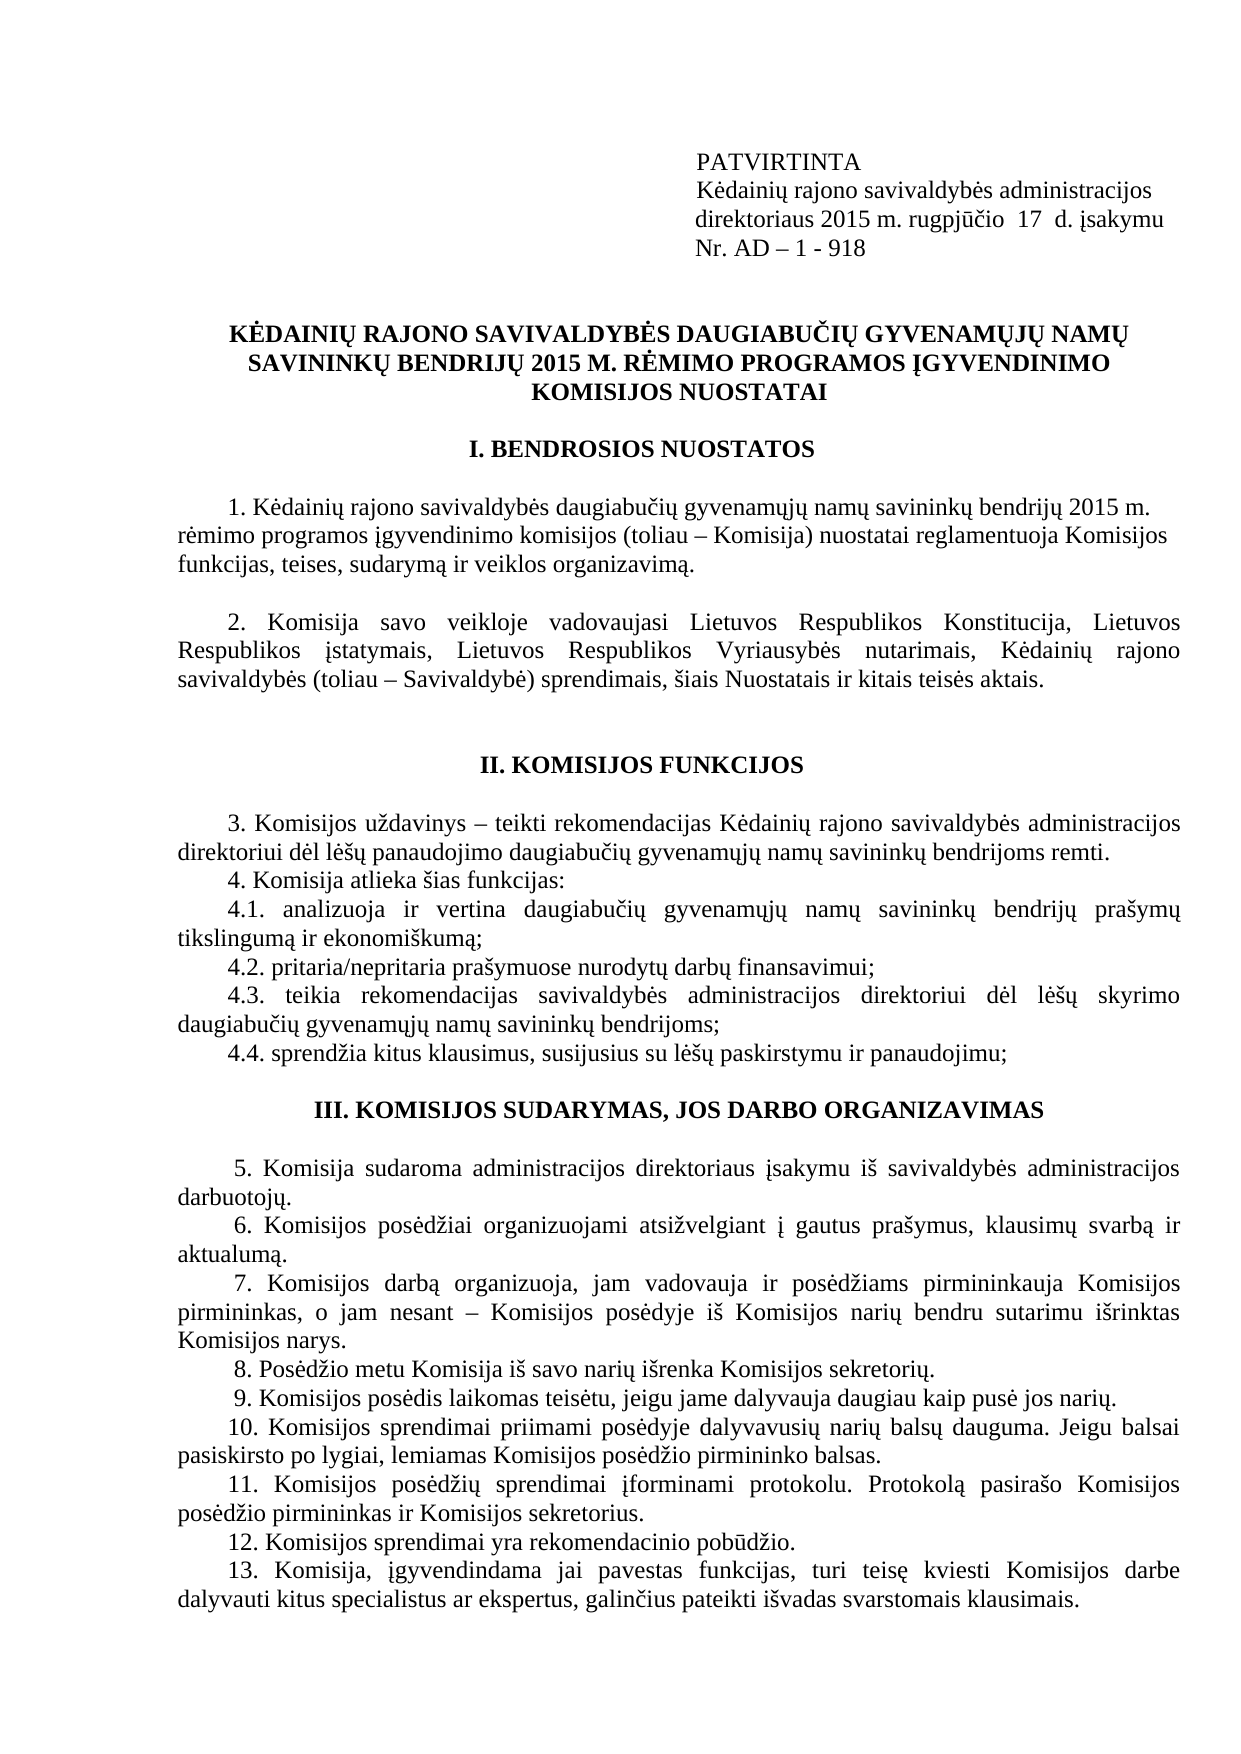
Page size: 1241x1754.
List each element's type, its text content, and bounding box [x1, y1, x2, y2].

text 12. Komisijos sprendimai yra rekomendacinio pobūdžio. [177, 1527, 1181, 1556]
text 8. Posėdžio metu Komisija iš savo narių išrenka Komisijos sekretorių. [177, 1354, 1181, 1383]
text 10. Komisijos sprendimai priimami posėdyje dalyvavusių narių balsų dauguma. Jeigu balsai pasiskirsto po lygiai, lemiamas Komisijos posėdžio pirmininko balsas. [177, 1412, 1181, 1469]
text 4.2. pritaria/nepritaria prašymuose nurodytų darbų finansavimui; [177, 952, 1181, 981]
text II. KOMISIJOS FUNKCIJOS [102, 751, 1181, 779]
text 1. Kėdainių rajono savivaldybės daugiabučių gyvenamųjų namų savininkų bendrijų 2015 m. rėmimo programos įgyvendinimo komisijos (toliau – Komisija) nuostatai reglamentuoja Komisijos funkcijas, teises, sudarymą ir veiklos organizavimą. [177, 492, 1181, 578]
text 7. Komisijos darbą organizuoja, jam vadovauja ir posėdžiams pirmininkauja Komisijos pirmininkas, o jam nesant – Komisijos posėdyje iš Komisijos narių bendru sutarimu išrinktas Komisijos narys. [177, 1268, 1181, 1354]
text 6. Komisijos posėdžiai organizuojami atsižvelgiant į gautus prašymus, klausimų svarbą ir aktualumą. [177, 1211, 1181, 1268]
text 3. Komisijos uždavinys – teikti rekomendacijas Kėdainių rajono savivaldybės administracijos direktoriui dėl lėšų panaudojimo daugiabučių gyvenamųjų namų savininkų bendrijoms remti. [177, 808, 1181, 866]
text 4.1. analizuoja ir vertina daugiabučių gyvenamųjų namų savininkų bendrijų prašymų tikslingumą ir ekonomiškumą; [177, 894, 1181, 952]
text III. KOMISIJOS SUDARYMAS, JOS DARBO ORGANIZAVIMAS [177, 1096, 1181, 1124]
text Kėdainių rajono savivaldybės administracijos [177, 176, 1181, 204]
text 4. Komisija atlieka šias funkcijas: [177, 866, 1181, 894]
text 2. Komisija savo veikloje vadovaujasi Lietuvos Respublikos Konstitucija, Lietuvos Respublikos įstatymais, Lietuvos Respublikos Vyriausybės nutarimais, Kėdainių rajono savivaldybės (toliau – Savivaldybė) sprendimais, šiais Nuostatais ir kitais teisės aktais. [177, 607, 1181, 693]
text Nr. AD – 1 - 918 [582, 233, 1181, 262]
text PATVIRTINTA [177, 147, 1181, 176]
text 4.4. sprendžia kitus klausimus, susijusius su lėšų paskirstymu ir panaudojimu; [177, 1038, 1181, 1067]
text 13. Komisija, įgyvendindama jai pavestas funkcijas, turi teisę kviesti Komisijos darbe dalyvauti kitus specialistus ar ekspertus, galinčius pateikti išvadas svarstomais klausimais. [177, 1556, 1181, 1613]
text direktoriaus 2015 m. rugpjūčio 17 d. įsakymu [582, 204, 1181, 233]
text 11. Komisijos posėdžių sprendimai įforminami protokolu. Protokolą pasirašo Komisijos posėdžio pirmininkas ir Komisijos sekretorius. [177, 1469, 1181, 1527]
text 4.3. teikia rekomendacijas savivaldybės administracijos direktoriui dėl lėšų skyrimo daugiabučių gyvenamųjų namų savininkų bendrijoms; [177, 981, 1181, 1038]
text I. BENDROSIOS NUOSTATOS [102, 434, 1181, 463]
text KĖDAINIŲ RAJONO SAVIVALDYBĖS DAUGIABUČIŲ GYVENAMŲJŲ NAMŲ SAVININKŲ BENDRIJŲ 2015 M. RĖMIMO PROGRAMOS ĮGYVENDINIMO KOMISIJOS NUOSTATAI [177, 319, 1181, 406]
text 9. Komisijos posėdis laikomas teisėtu, jeigu jame dalyvauja daugiau kaip pusė jos narių. [177, 1383, 1181, 1412]
text 5. Komisija sudaroma administracijos direktoriaus įsakymu iš savivaldybės administracijos darbuotojų. [177, 1153, 1181, 1211]
